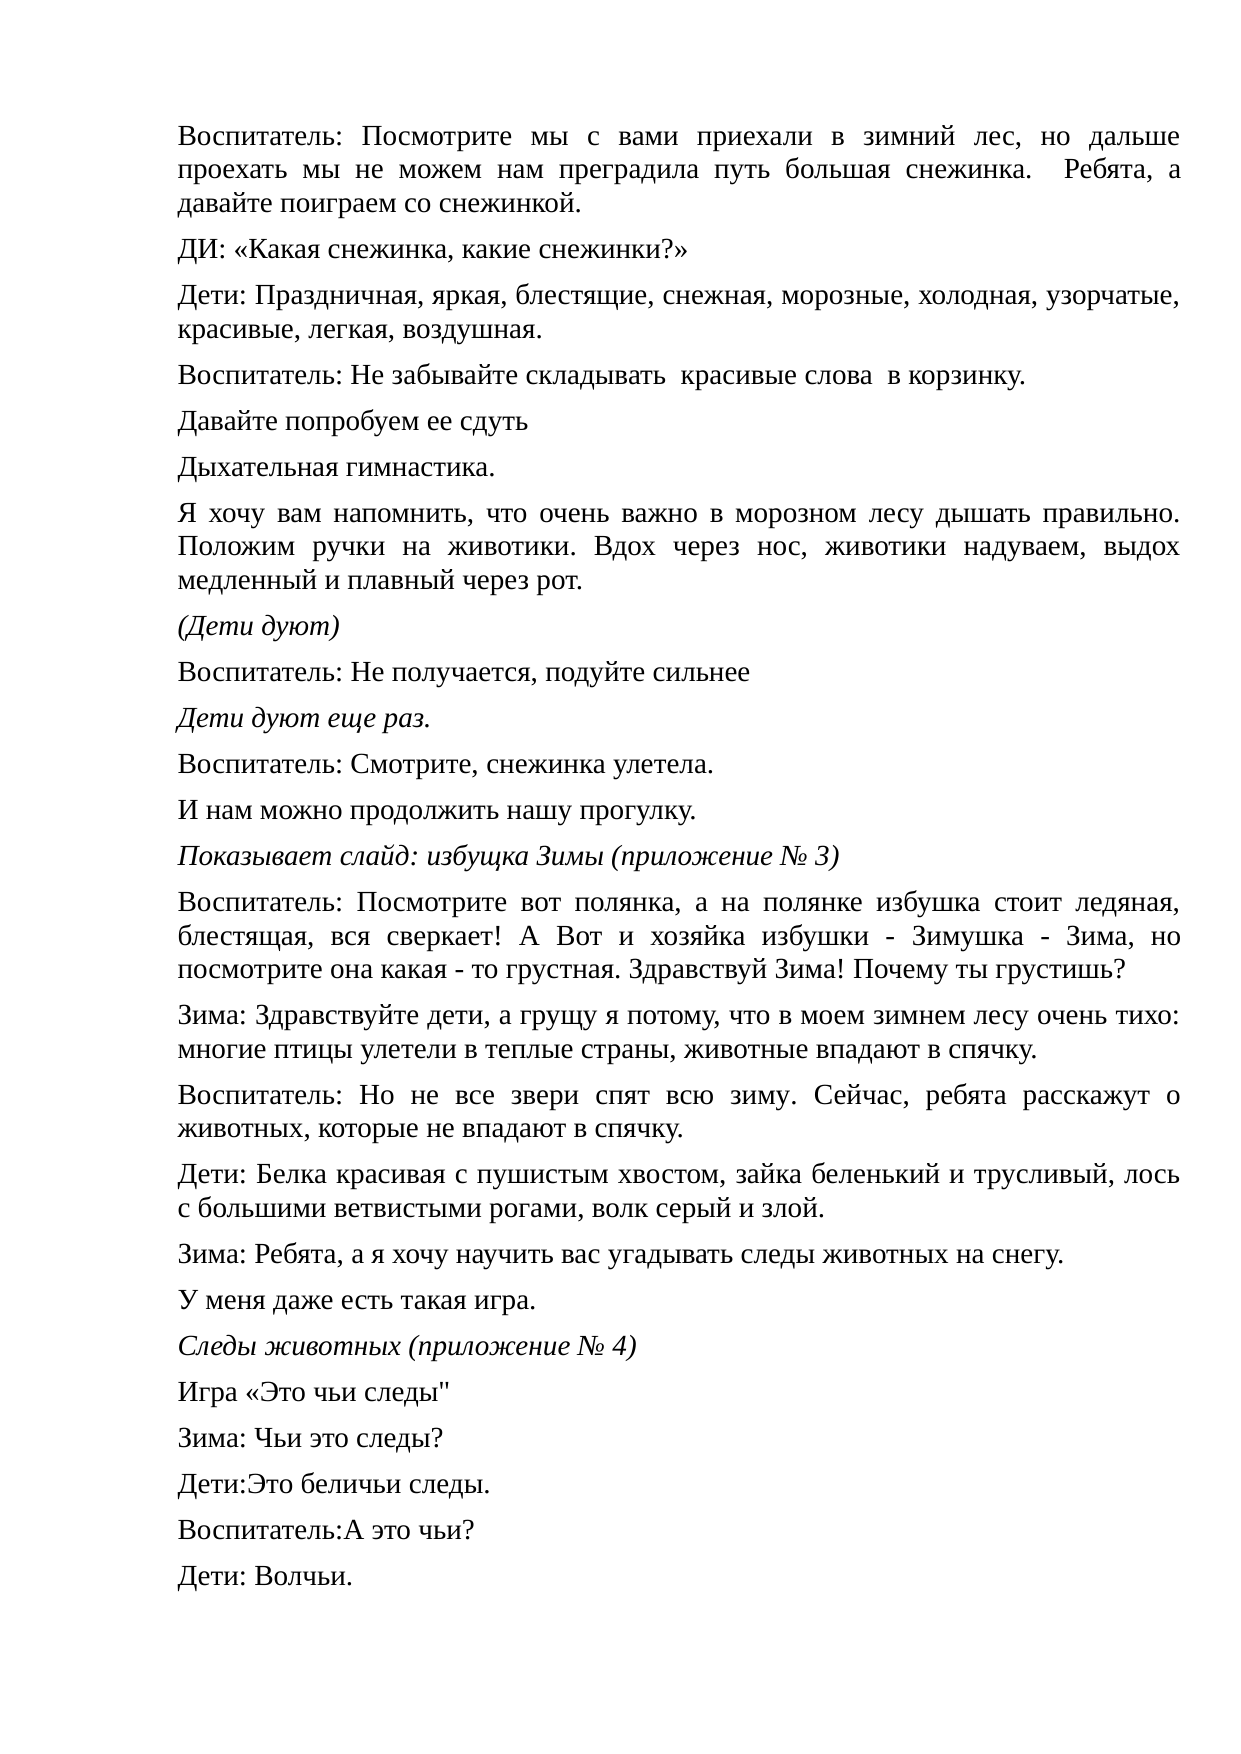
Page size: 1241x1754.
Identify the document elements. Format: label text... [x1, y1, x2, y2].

text Воспитатель: Посмотрите вот полянка, а на полянке избушка стоит ледяная, блестящая, вся сверкает! А Вот и хозяйка избушки - Зимушка - Зима, но посмотрите она какая - то грустная. Здравствуй Зима! Почему ты грустишь? [177, 884, 1181, 985]
text Зима: Ребята, а я хочу научить вас угадывать следы животных на снегу. [177, 1236, 1181, 1270]
text Дети: Волчьи. [177, 1558, 1181, 1592]
text Дети: Праздничная, яркая, блестящие, снежная, морозные, холодная, узорчатые, красивые, легкая, воздушная. [177, 277, 1181, 344]
text Воспитатель: Посмотрите мы с вами приехали в зимний лес, но дальше проехать мы не можем нам преградила путь большая снежинка. Ребята, а давайте поиграем со снежинкой. [177, 118, 1181, 219]
text Показывает слайд: избущка Зимы (приложение № 3) [177, 838, 1181, 872]
text Воспитатель: Не забывайте складывать красивые слова в корзинку. [177, 357, 1181, 390]
text Воспитатель: Не получается, подуйте сильнее [177, 654, 1181, 688]
text Зима: Здравствуйте дети, а грущу я потому, что в моем зимнем лесу очень тихо: многие птицы улетели в теплые страны, животные впадают в спячку. [177, 997, 1181, 1064]
text ДИ: «Какая снежинка, какие снежинки?» [177, 231, 1181, 265]
text Давайте попробуем ее сдуть [177, 403, 1181, 436]
text У меня даже есть такая игра. [177, 1282, 1181, 1316]
text Игра «Это чьи следы" [177, 1374, 1181, 1408]
text Дыхательная гимнастика. [177, 449, 1181, 482]
text Дети: Белка красивая с пушистым хвостом, зайка беленький и трусливый, лось с большими ветвистыми рогами, волк серый и злой. [177, 1157, 1181, 1224]
text И нам можно продолжить нашу прогулку. [177, 792, 1181, 826]
text (Дети дуют) [177, 608, 1181, 642]
text Я хочу вам напомнить, что очень важно в морозном лесу дышать правильно. Положим ручки на животики. Вдох через нос, животики надуваем, выдох медленный и плавный через рот. [177, 495, 1181, 596]
text Воспитатель:А это чьи? [177, 1512, 1181, 1546]
text Воспитатель: Смотрите, снежинка улетела. [177, 746, 1181, 780]
text Зима: Чьи это следы? [177, 1420, 1181, 1454]
text Дети дуют еще раз. [177, 700, 1181, 734]
text Дети:Это беличьи следы. [177, 1466, 1181, 1500]
text Следы животных (приложение № 4) [177, 1328, 1181, 1362]
text Воспитатель: Но не все звери спят всю зиму. Сейчас, ребята расскажут о животных, которые не впадают в спячку. [177, 1077, 1181, 1144]
